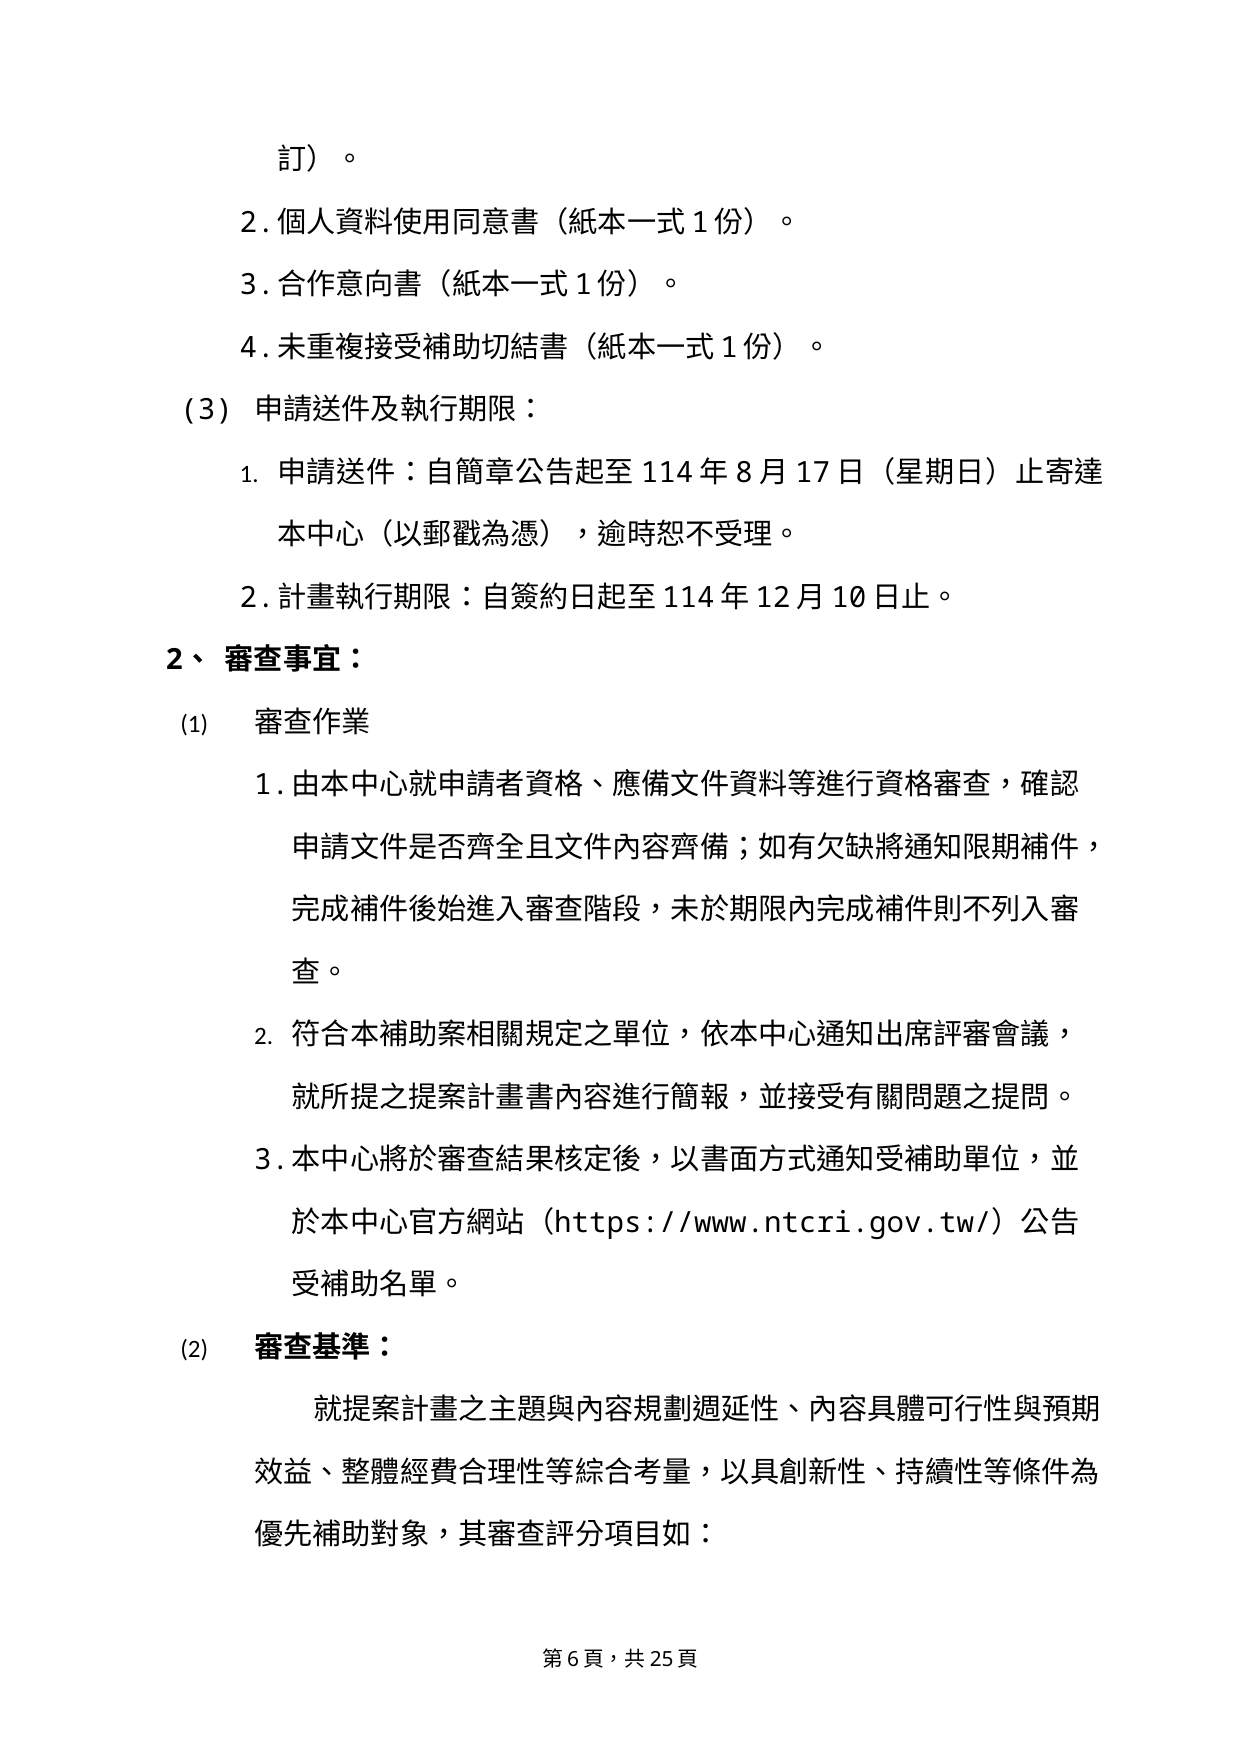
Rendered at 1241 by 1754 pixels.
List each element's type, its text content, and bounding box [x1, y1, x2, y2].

list 個人資料使用同意書（紙本一式1份）。 [239, 178, 1104, 240]
list 審查基準： [180, 1303, 1104, 1365]
list 申請送件：自簡章公告起至114年8月17日（星期日）止寄達本中心（以郵戳為憑），逾時恕不受理。 [239, 428, 1104, 553]
text 就提案計畫之主題與內容規劃週延性、內容具體可行性與預期效益、整體經費合理性等綜合考量，以具創新性、持續性等條件為優先補助對象，其審查評分項目如： [254, 1365, 1104, 1553]
list 本中心將於審查結果核定後，以書面方式通知受補助單位，並於本中心官方網站（https://www.ntcri.gov.tw/）公告受補助名單。 [254, 1115, 1104, 1303]
list 符合本補助案相關規定之單位，依本中心通知出席評審會議，就所提之提案計畫書內容進行簡報，並接受有關問題之提問。 [254, 990, 1104, 1115]
list 申請送件及執行期限： [180, 365, 1104, 428]
list 提案計畫書含補助申請表（紙本一式1份，請單面列印，須裝訂）。 [239, 115, 1104, 178]
list 未重複接受補助切結書（紙本一式1份）。 [239, 303, 1104, 365]
list 計畫執行期限：自簽約日起至114年12月10日止。 [239, 553, 1104, 615]
list 合作意向書（紙本一式1份）。 [239, 240, 1104, 303]
list 審查事宜： [165, 615, 1104, 678]
list 審查作業 [180, 678, 1104, 740]
list 由本中心就申請者資格、應備文件資料等進行資格審查，確認申請文件是否齊全且文件內容齊備；如有欠缺將通知限期補件，完成補件後始進入審查階段，未於期限內完成補件則不列入審查。 [254, 740, 1104, 990]
